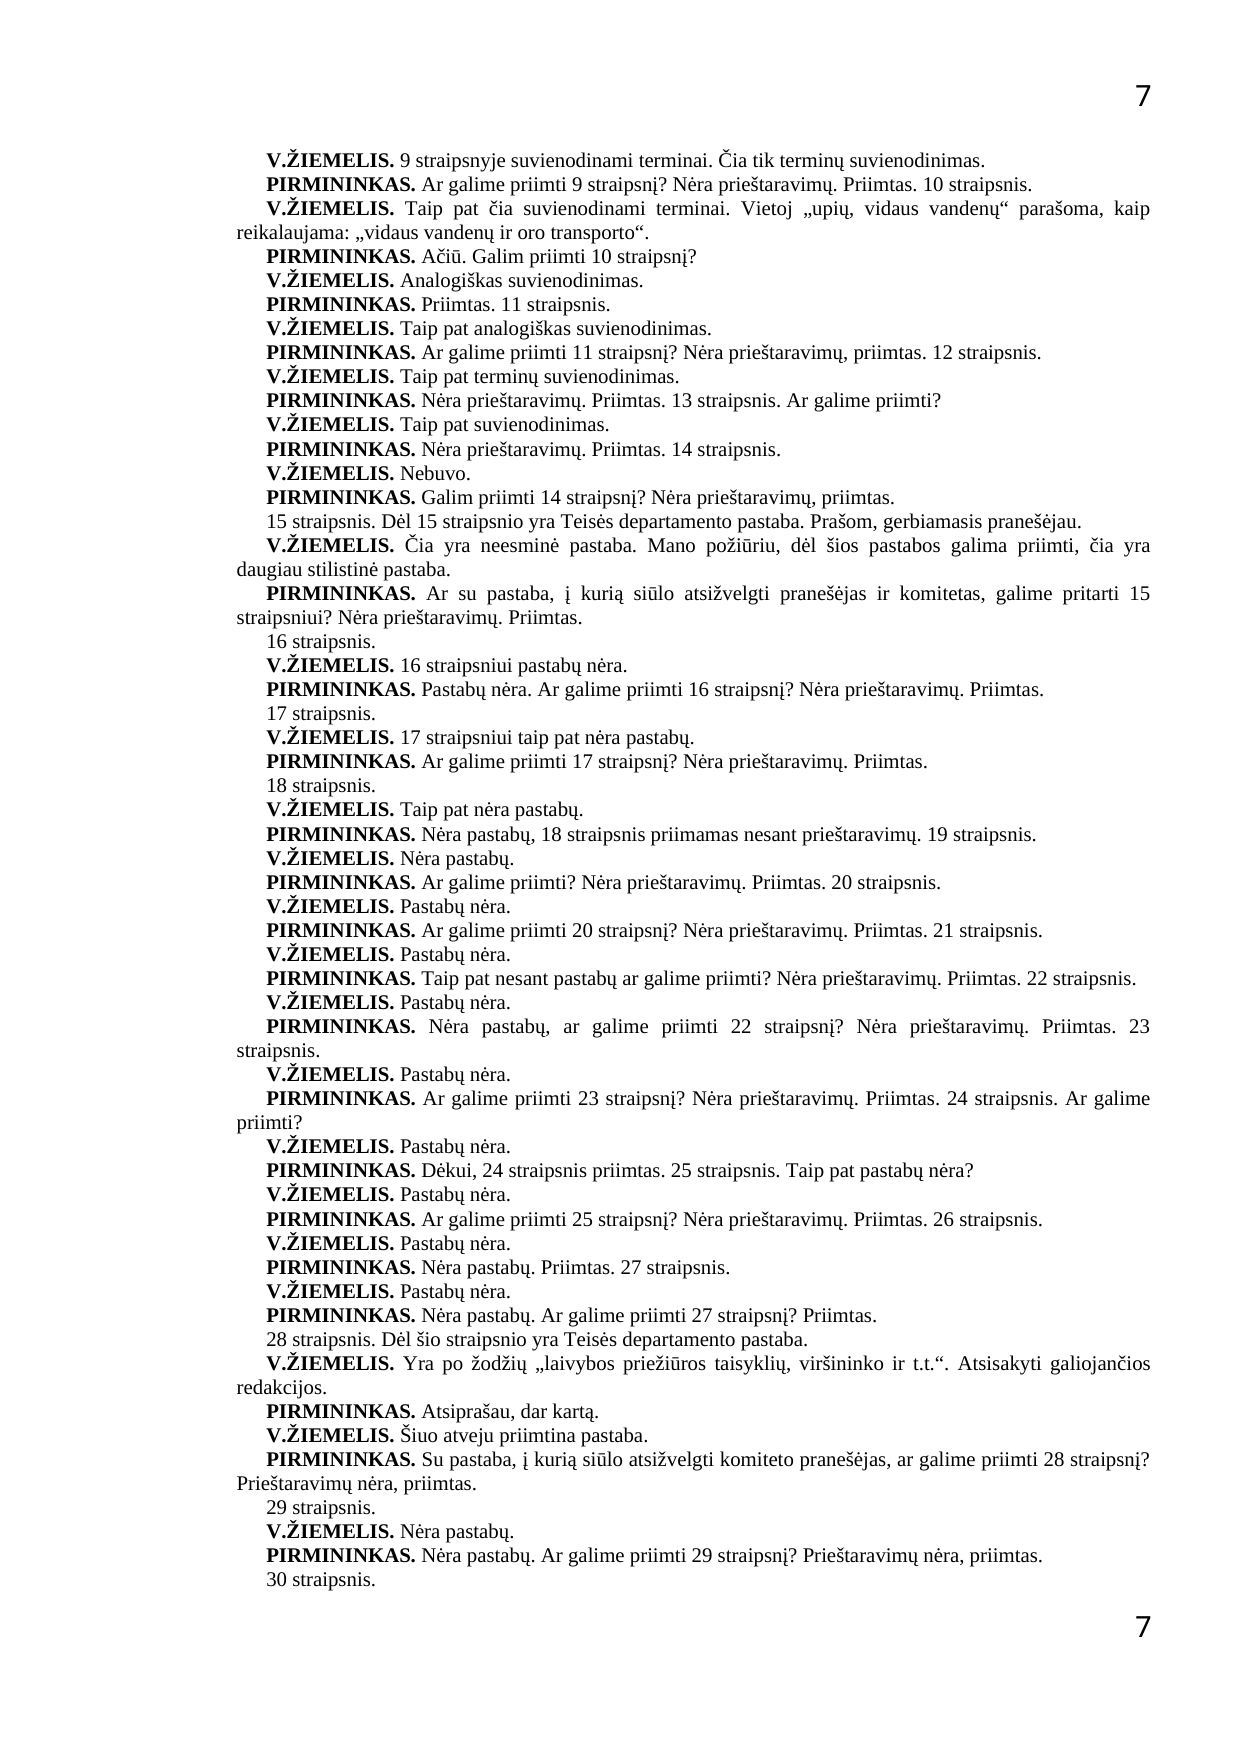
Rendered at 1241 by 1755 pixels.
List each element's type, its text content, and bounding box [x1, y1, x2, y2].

text V.ŽIEMELIS. Taip pat čia suvienodinami terminai. Vietoj „upių, vidaus vandenų“ parašoma, kaip reikalaujama: „vidaus vandenų ir oro transporto“. [236, 196, 1152, 244]
text V.ŽIEMELIS. Pastabų nėra. [236, 1062, 1152, 1086]
text PIRMININKAS. Taip pat nesant pastabų ar galime priimti? Nėra prieštaravimų. Priimtas. 22 straipsnis. [236, 966, 1152, 990]
text PIRMININKAS. Atsiprašau, dar kartą. [236, 1399, 1152, 1423]
text V.ŽIEMELIS. Pastabų nėra. [236, 1279, 1152, 1303]
text PIRMININKAS. Ačiū. Galim priimti 10 straipsnį? [236, 244, 1152, 268]
text PIRMININKAS. Nėra pastabų. Ar galime priimti 27 straipsnį? Priimtas. [236, 1303, 1152, 1327]
text V.ŽIEMELIS. Pastabų nėra. [236, 942, 1152, 966]
text PIRMININKAS. Nėra pastabų. Priimtas. 27 straipsnis. [236, 1254, 1152, 1279]
text PIRMININKAS. Priimtas. 11 straipsnis. [236, 292, 1152, 316]
text V.ŽIEMELIS. Pastabų nėra. [236, 894, 1152, 918]
text PIRMININKAS. Su pastaba, į kurią siūlo atsižvelgti komiteto pranešėjas, ar galime priimti 28 straipsnį? Prieštaravimų nėra, priimtas. [236, 1447, 1152, 1495]
text PIRMININKAS. Ar galime priimti 11 straipsnį? Nėra prieštaravimų, priimtas. 12 straipsnis. [236, 340, 1152, 364]
text PIRMININKAS. Nėra pastabų, ar galime priimti 22 straipsnį? Nėra prieštaravimų. Priimtas. 23 straipsnis. [236, 1014, 1152, 1062]
text PIRMININKAS. Nėra prieštaravimų. Priimtas. 13 straipsnis. Ar galime priimti? [236, 388, 1152, 412]
text V.ŽIEMELIS. Taip pat terminų suvienodinimas. [236, 364, 1152, 388]
text 28 straipsnis. Dėl šio straipsnio yra Teisės departamento pastaba. [236, 1327, 1152, 1351]
text V.ŽIEMELIS. Analogiškas suvienodinimas. [236, 268, 1152, 292]
text PIRMININKAS. Ar su pastaba, į kurią siūlo atsižvelgti pranešėjas ir komitetas, galime pritarti 15 straipsniui? Nėra prieštaravimų. Priimtas. [236, 581, 1152, 629]
text V.ŽIEMELIS. Šiuo atveju priimtina pastaba. [236, 1423, 1152, 1447]
text PIRMININKAS. Ar galime priimti 25 straipsnį? Nėra prieštaravimų. Priimtas. 26 straipsnis. [236, 1206, 1152, 1231]
text V.ŽIEMELIS. 17 straipsniui taip pat nėra pastabų. [236, 725, 1152, 749]
text V.ŽIEMELIS. Taip pat suvienodinimas. [236, 412, 1152, 436]
text PIRMININKAS. Nėra prieštaravimų. Priimtas. 14 straipsnis. [236, 436, 1152, 461]
text 18 straipsnis. [236, 773, 1152, 797]
text V.ŽIEMELIS. Pastabų nėra. [236, 1182, 1152, 1206]
text V.ŽIEMELIS. Pastabų nėra. [236, 1134, 1152, 1158]
text PIRMININKAS. Dėkui, 24 straipsnis priimtas. 25 straipsnis. Taip pat pastabų nėra? [236, 1158, 1152, 1182]
text V.ŽIEMELIS. Taip pat analogiškas suvienodinimas. [236, 316, 1152, 340]
text V.ŽIEMELIS. Pastabų nėra. [236, 990, 1152, 1014]
text V.ŽIEMELIS. Nėra pastabų. [236, 1519, 1152, 1543]
text PIRMININKAS. Ar galime priimti? Nėra prieštaravimų. Priimtas. 20 straipsnis. [236, 869, 1152, 894]
text V.ŽIEMELIS. Taip pat nėra pastabų. [236, 797, 1152, 821]
text 17 straipsnis. [236, 701, 1152, 725]
text 16 straipsnis. [236, 629, 1152, 653]
text PIRMININKAS. Nėra pastabų. Ar galime priimti 29 straipsnį? Prieštaravimų nėra, priimtas. [236, 1543, 1152, 1567]
text V.ŽIEMELIS. Yra po žodžių „laivybos priežiūros taisyklių, viršininko ir t.t.“. Atsisakyti galiojančios redakcijos. [236, 1351, 1152, 1399]
text 29 straipsnis. [236, 1495, 1152, 1519]
text PIRMININKAS. Ar galime priimti 23 straipsnį? Nėra prieštaravimų. Priimtas. 24 straipsnis. Ar galime priimti? [236, 1086, 1152, 1134]
text PIRMININKAS. Pastabų nėra. Ar galime priimti 16 straipsnį? Nėra prieštaravimų. Priimtas. [236, 677, 1152, 701]
text 15 straipsnis. Dėl 15 straipsnio yra Teisės departamento pastaba. Prašom, gerbiamasis pranešėjau. [236, 509, 1152, 533]
text V.ŽIEMELIS. Čia yra neesminė pastaba. Mano požiūriu, dėl šios pastabos galima priimti, čia yra daugiau stilistinė pastaba. [236, 533, 1152, 581]
text PIRMININKAS. Galim priimti 14 straipsnį? Nėra prieštaravimų, priimtas. [236, 484, 1152, 509]
text 30 straipsnis. [236, 1567, 1152, 1591]
text V.ŽIEMELIS. Pastabų nėra. [236, 1231, 1152, 1254]
text V.ŽIEMELIS. Nėra pastabų. [236, 846, 1152, 869]
text PIRMININKAS. Ar galime priimti 20 straipsnį? Nėra prieštaravimų. Priimtas. 21 straipsnis. [236, 918, 1152, 942]
text V.ŽIEMELIS. 16 straipsniui pastabų nėra. [236, 653, 1152, 677]
text PIRMININKAS. Ar galime priimti 17 straipsnį? Nėra prieštaravimų. Priimtas. [236, 749, 1152, 773]
text PIRMININKAS. Ar galime priimti 9 straipsnį? Nėra prieštaravimų. Priimtas. 10 straipsnis. [236, 172, 1152, 196]
text V.ŽIEMELIS. 9 straipsnyje suvienodinami terminai. Čia tik terminų suvienodinimas. [236, 148, 1152, 172]
text V.ŽIEMELIS. Nebuvo. [236, 461, 1152, 484]
text PIRMININKAS. Nėra pastabų, 18 straipsnis priimamas nesant prieštaravimų. 19 straipsnis. [236, 821, 1152, 846]
